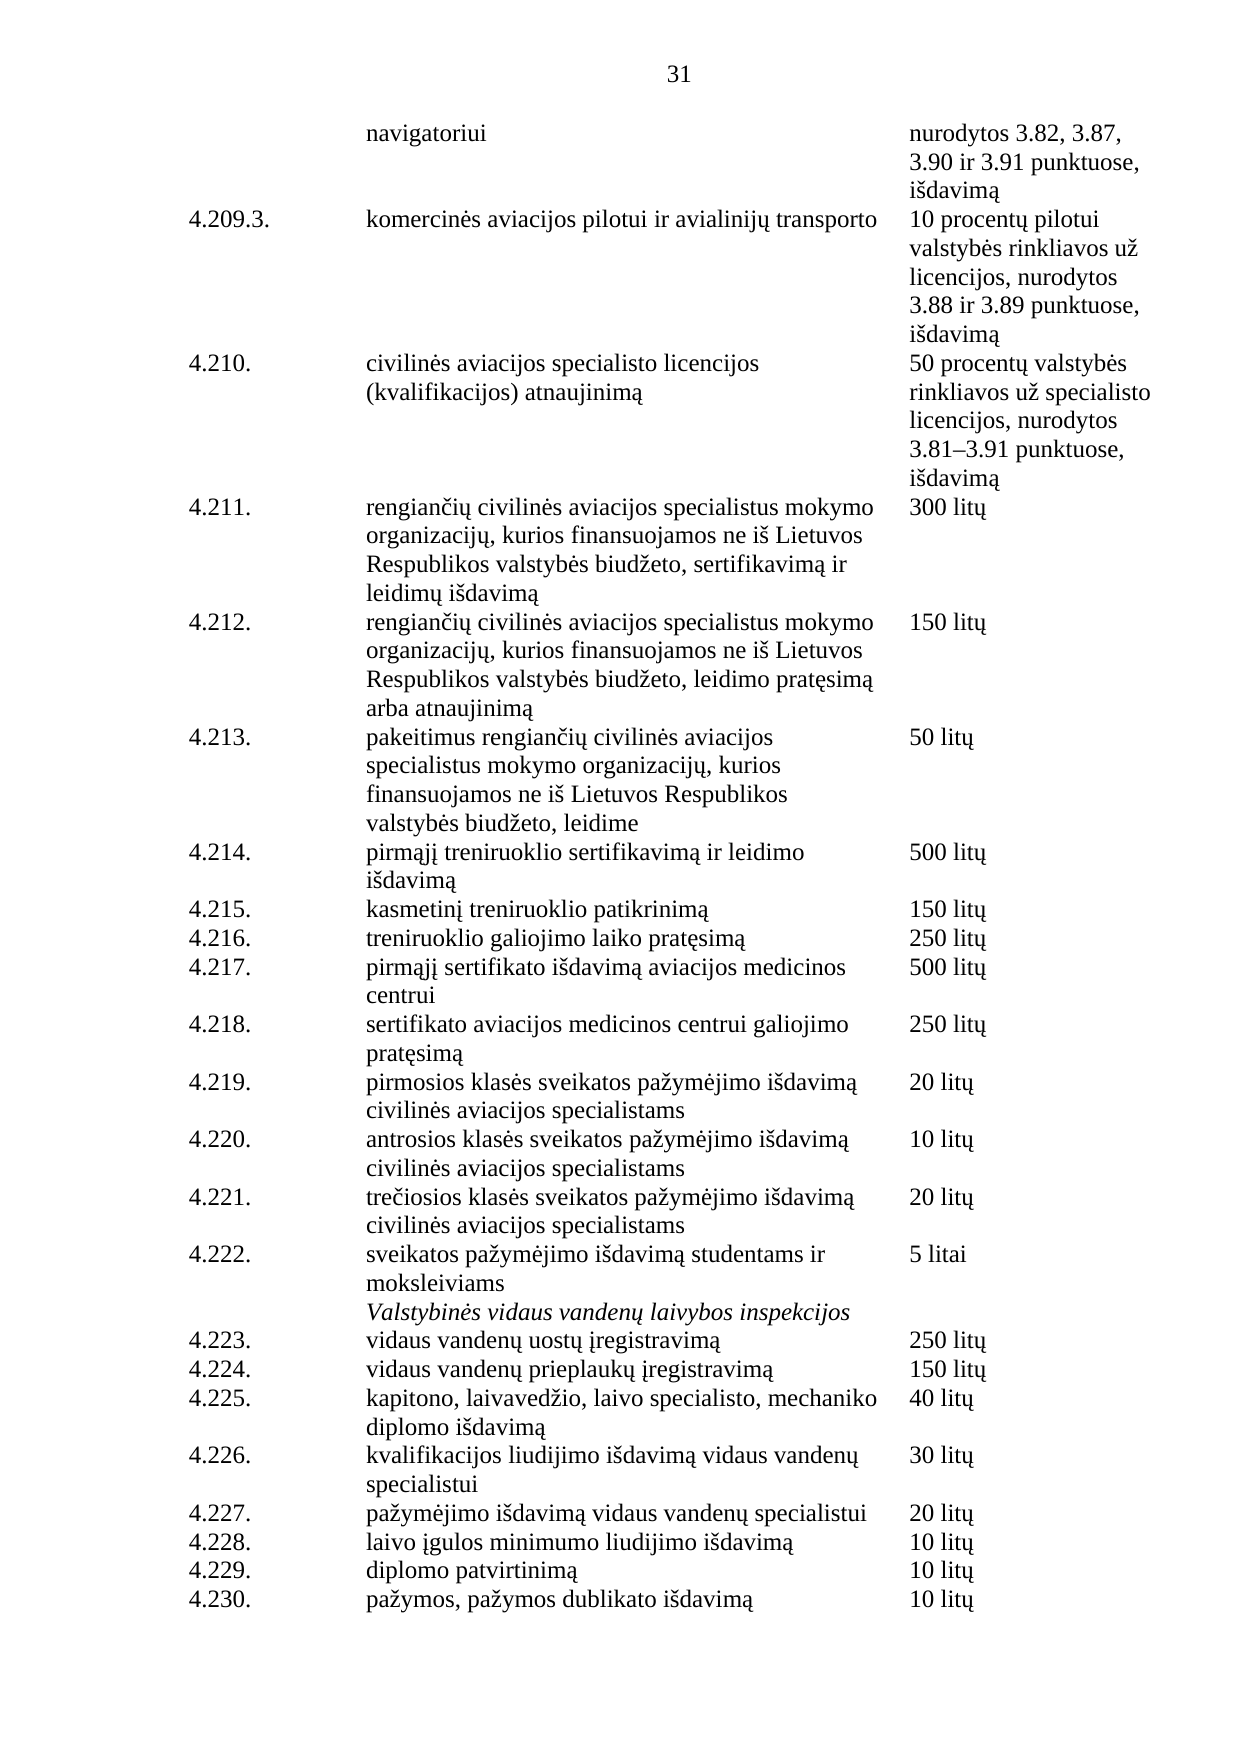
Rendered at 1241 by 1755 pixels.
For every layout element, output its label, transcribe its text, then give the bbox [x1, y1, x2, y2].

table_cell trečiosios klasės sveikatos pažymėjimo išdavimą civilinės aviacijos specialistams [355, 1182, 898, 1239]
table_cell kapitono, laivavedžio, laivo specialisto, mechaniko diplomo išdavimą [355, 1383, 898, 1441]
table_cell 4.216. [177, 923, 354, 952]
table_cell 500 litų [898, 837, 1168, 894]
table_cell pirmąjį treniruoklio sertifikavimą ir leidimo išdavimą [355, 837, 898, 894]
table_cell [1168, 923, 1176, 952]
table_cell [177, 118, 354, 204]
table_cell [1176, 348, 1181, 492]
table_cell [1168, 1297, 1176, 1326]
table_cell 10 litų [898, 1556, 1168, 1584]
table_cell 50 litų [898, 722, 1168, 837]
table_cell 10 litų [898, 1584, 1168, 1613]
table_cell navigatoriui [355, 118, 898, 204]
table_cell [1168, 1009, 1176, 1067]
table_cell 10 procentų pilotui valstybės rinkliavos už licencijos, nurodytos 3.88 ir 3.89 punktuose, išdavimą [898, 204, 1168, 348]
table_cell [1176, 1584, 1181, 1613]
table_cell [1176, 722, 1181, 837]
table_cell [1168, 118, 1176, 204]
table_cell [1168, 952, 1176, 1009]
table_cell 4.212. [177, 607, 354, 722]
table_cell 4.209.3. [177, 204, 354, 348]
table_cell sveikatos pažymėjimo išdavimą studentams ir moksleiviams [355, 1239, 898, 1297]
table_cell [1176, 492, 1181, 607]
table_cell [1168, 1239, 1176, 1297]
table_cell rengiančių civilinės aviacijos specialistus mokymo organizacijų, kurios finansuojamos ne iš Lietuvos Respublikos valstybės biudžeto, leidimo pratęsimą arba atnaujinimą [355, 607, 898, 722]
table_cell Valstybinės vidaus vandenų laivybos inspekcijos [355, 1297, 898, 1326]
table_cell [1168, 1182, 1176, 1239]
table_cell 250 litų [898, 1009, 1168, 1067]
table_cell 250 litų [898, 1326, 1168, 1354]
table_cell 4.214. [177, 837, 354, 894]
table_cell [1168, 1498, 1176, 1527]
table_cell diplomo patvirtinimą [355, 1556, 898, 1584]
table_cell kvalifikacijos liudijimo išdavimą vidaus vandenų specialistui [355, 1441, 898, 1498]
table_cell 10 litų [898, 1124, 1168, 1182]
table_cell [1176, 1556, 1181, 1584]
table_cell 4.221. [177, 1182, 354, 1239]
table_cell [1168, 1527, 1176, 1556]
table_cell [1168, 1441, 1176, 1498]
table_cell 20 litų [898, 1067, 1168, 1124]
table_cell pirmosios klasės sveikatos pažymėjimo išdavimą civilinės aviacijos specialistams [355, 1067, 898, 1124]
table_cell 20 litų [898, 1498, 1168, 1527]
table_cell 50 procentų valstybės rinkliavos už specialisto licencijos, nurodytos 3.81–3.91 punktuose, išdavimą [898, 348, 1168, 492]
table_cell 30 litų [898, 1441, 1168, 1498]
table_cell 4.210. [177, 348, 354, 492]
table_cell 250 litų [898, 923, 1168, 952]
table_cell 20 litų [898, 1182, 1168, 1239]
table_cell 150 litų [898, 1354, 1168, 1383]
table_cell [1168, 1383, 1176, 1441]
table_cell [1176, 1182, 1181, 1239]
table_cell vidaus vandenų prieplaukų įregistravimą [355, 1354, 898, 1383]
table_cell 500 litų [898, 952, 1168, 1009]
table_cell [1168, 1124, 1176, 1182]
table_cell [1176, 923, 1181, 952]
table_cell [1176, 1067, 1181, 1124]
table_cell [1168, 1354, 1176, 1383]
table_cell [1176, 1383, 1181, 1441]
table_cell [1176, 1326, 1181, 1354]
table_cell 4.227. [177, 1498, 354, 1527]
table_cell kasmetinį treniruoklio patikrinimą [355, 894, 898, 923]
table_cell 4.222. [177, 1239, 354, 1297]
table_cell vidaus vandenų uostų įregistravimą [355, 1326, 898, 1354]
table_cell 4.228. [177, 1527, 354, 1556]
table_cell [1168, 1556, 1176, 1584]
table_cell 10 litų [898, 1527, 1168, 1556]
table_cell 4.224. [177, 1354, 354, 1383]
table_cell pakeitimus rengiančių civilinės aviacijos specialistus mokymo organizacijų, kurios finansuojamos ne iš Lietuvos Respublikos valstybės biudžeto, leidime [355, 722, 898, 837]
table_cell [1168, 348, 1176, 492]
table_cell [1176, 204, 1181, 348]
table_cell 150 litų [898, 894, 1168, 923]
table_cell [1176, 1527, 1181, 1556]
table_cell [1176, 1441, 1181, 1498]
table_cell 4.225. [177, 1383, 354, 1441]
table_cell [1168, 1067, 1176, 1124]
table_cell 4.229. [177, 1556, 354, 1584]
table_cell 300 litų [898, 492, 1168, 607]
table_cell 4.230. [177, 1584, 354, 1613]
table_cell [1168, 607, 1176, 722]
table_cell [1176, 894, 1181, 923]
table_cell civilinės aviacijos specialisto licencijos (kvalifikacijos) atnaujinimą [355, 348, 898, 492]
table_cell pirmąjį sertifikato išdavimą aviacijos medicinos centrui [355, 952, 898, 1009]
table_cell [1168, 1584, 1176, 1613]
table_cell pažymos, pažymos dublikato išdavimą [355, 1584, 898, 1613]
table_cell [1176, 1498, 1181, 1527]
table_cell sertifikato aviacijos medicinos centrui galiojimo pratęsimą [355, 1009, 898, 1067]
table_cell treniruoklio galiojimo laiko pratęsimą [355, 923, 898, 952]
table_cell 4.215. [177, 894, 354, 923]
table_cell [1176, 952, 1181, 1009]
table_cell rengiančių civilinės aviacijos specialistus mokymo organizacijų, kurios finansuojamos ne iš Lietuvos Respublikos valstybės biudžeto, sertifikavimą ir leidimų išdavimą [355, 492, 898, 607]
table_cell [1176, 1009, 1181, 1067]
table_cell 5 litai [898, 1239, 1168, 1297]
table_cell komercinės aviacijos pilotui ir avialinijų transporto [355, 204, 898, 348]
table_cell [1176, 607, 1181, 722]
table_cell antrosios klasės sveikatos pažymėjimo išdavimą civilinės aviacijos specialistams [355, 1124, 898, 1182]
table_cell pažymėjimo išdavimą vidaus vandenų specialistui [355, 1498, 898, 1527]
table_cell 4.226. [177, 1441, 354, 1498]
table_cell [177, 1297, 354, 1326]
table_cell 4.220. [177, 1124, 354, 1182]
table_cell [1168, 204, 1176, 348]
table_cell 4.213. [177, 722, 354, 837]
table_cell [1176, 1124, 1181, 1182]
table_cell [1168, 837, 1176, 894]
table_cell 4.219. [177, 1067, 354, 1124]
table_cell [1176, 1297, 1181, 1326]
table_cell [1168, 894, 1176, 923]
table_cell 4.217. [177, 952, 354, 1009]
table_cell nurodytos 3.82, 3.87, 3.90 ir 3.91 punktuose, išdavimą [898, 118, 1168, 204]
table_cell 4.223. [177, 1326, 354, 1354]
table_cell [1168, 722, 1176, 837]
table_cell [1176, 837, 1181, 894]
table_cell [1168, 492, 1176, 607]
table_cell 150 litų [898, 607, 1168, 722]
table_cell 4.218. [177, 1009, 354, 1067]
table_cell [1168, 1326, 1176, 1354]
table_cell 4.211. [177, 492, 354, 607]
table_cell [1176, 1239, 1181, 1297]
table_cell 40 litų [898, 1383, 1168, 1441]
table_cell laivo įgulos minimumo liudijimo išdavimą [355, 1527, 898, 1556]
table_cell [1176, 1354, 1181, 1383]
table_cell [1176, 118, 1181, 204]
table_cell [898, 1297, 1168, 1326]
